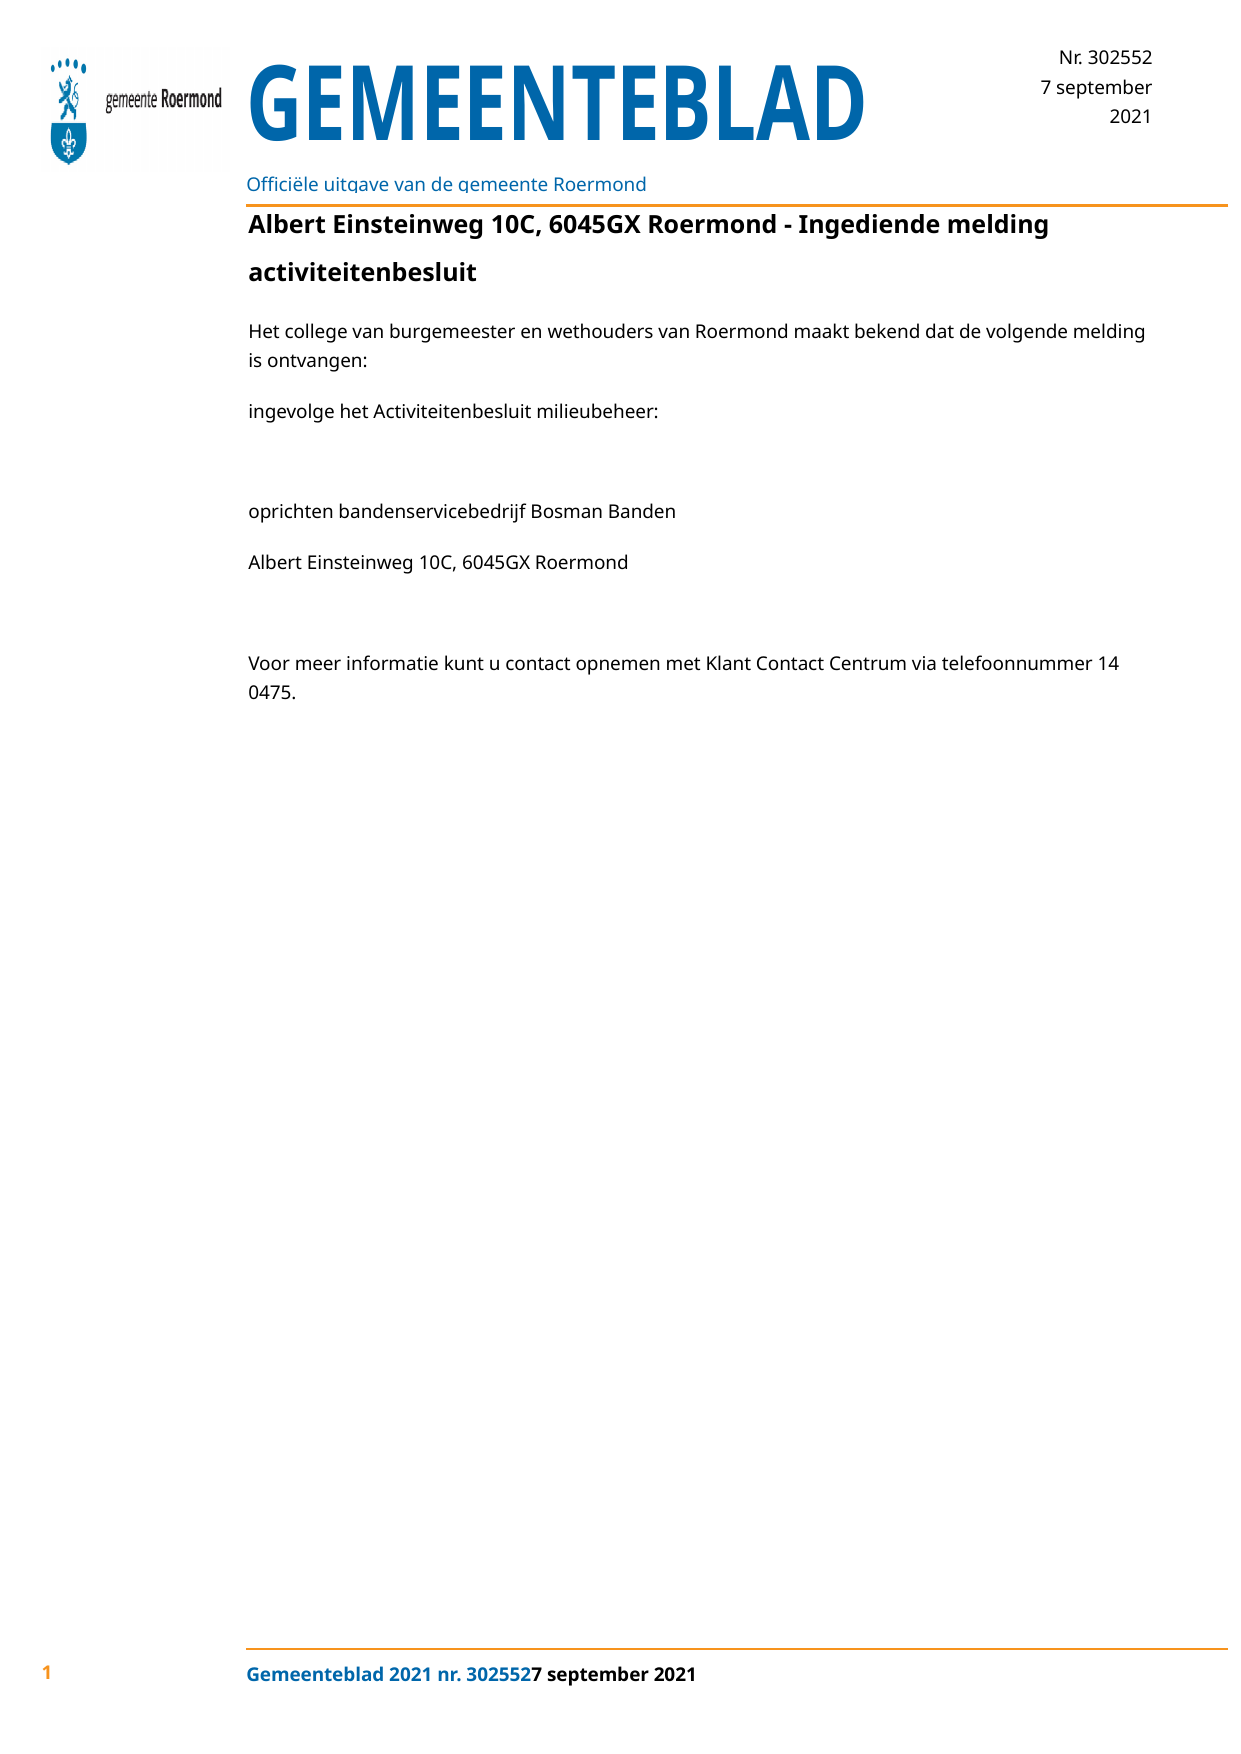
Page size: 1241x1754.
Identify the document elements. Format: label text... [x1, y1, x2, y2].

text oprichten bandenservicebedrijf Bosman Banden [248, 499, 1152, 524]
text Albert Einsteinweg 10C, 6045GX Roermond [248, 549, 1152, 575]
text Het college van burgemeester en wethouders van Roermond maakt bekend dat de volgende melding is ontvangen: [248, 318, 1152, 373]
text ingevolge het Activiteitenbesluit milieubeheer: [248, 398, 1152, 424]
picture [41, 47, 231, 172]
text Albert Einsteinweg 10C, 6045GX Roermond - Ingediende melding activiteitenbesluit [248, 207, 1152, 288]
text Voor meer informatie kunt u contact opnemen met Klant Contact Centrum via telefoonnummer 14 0475. [248, 650, 1152, 705]
